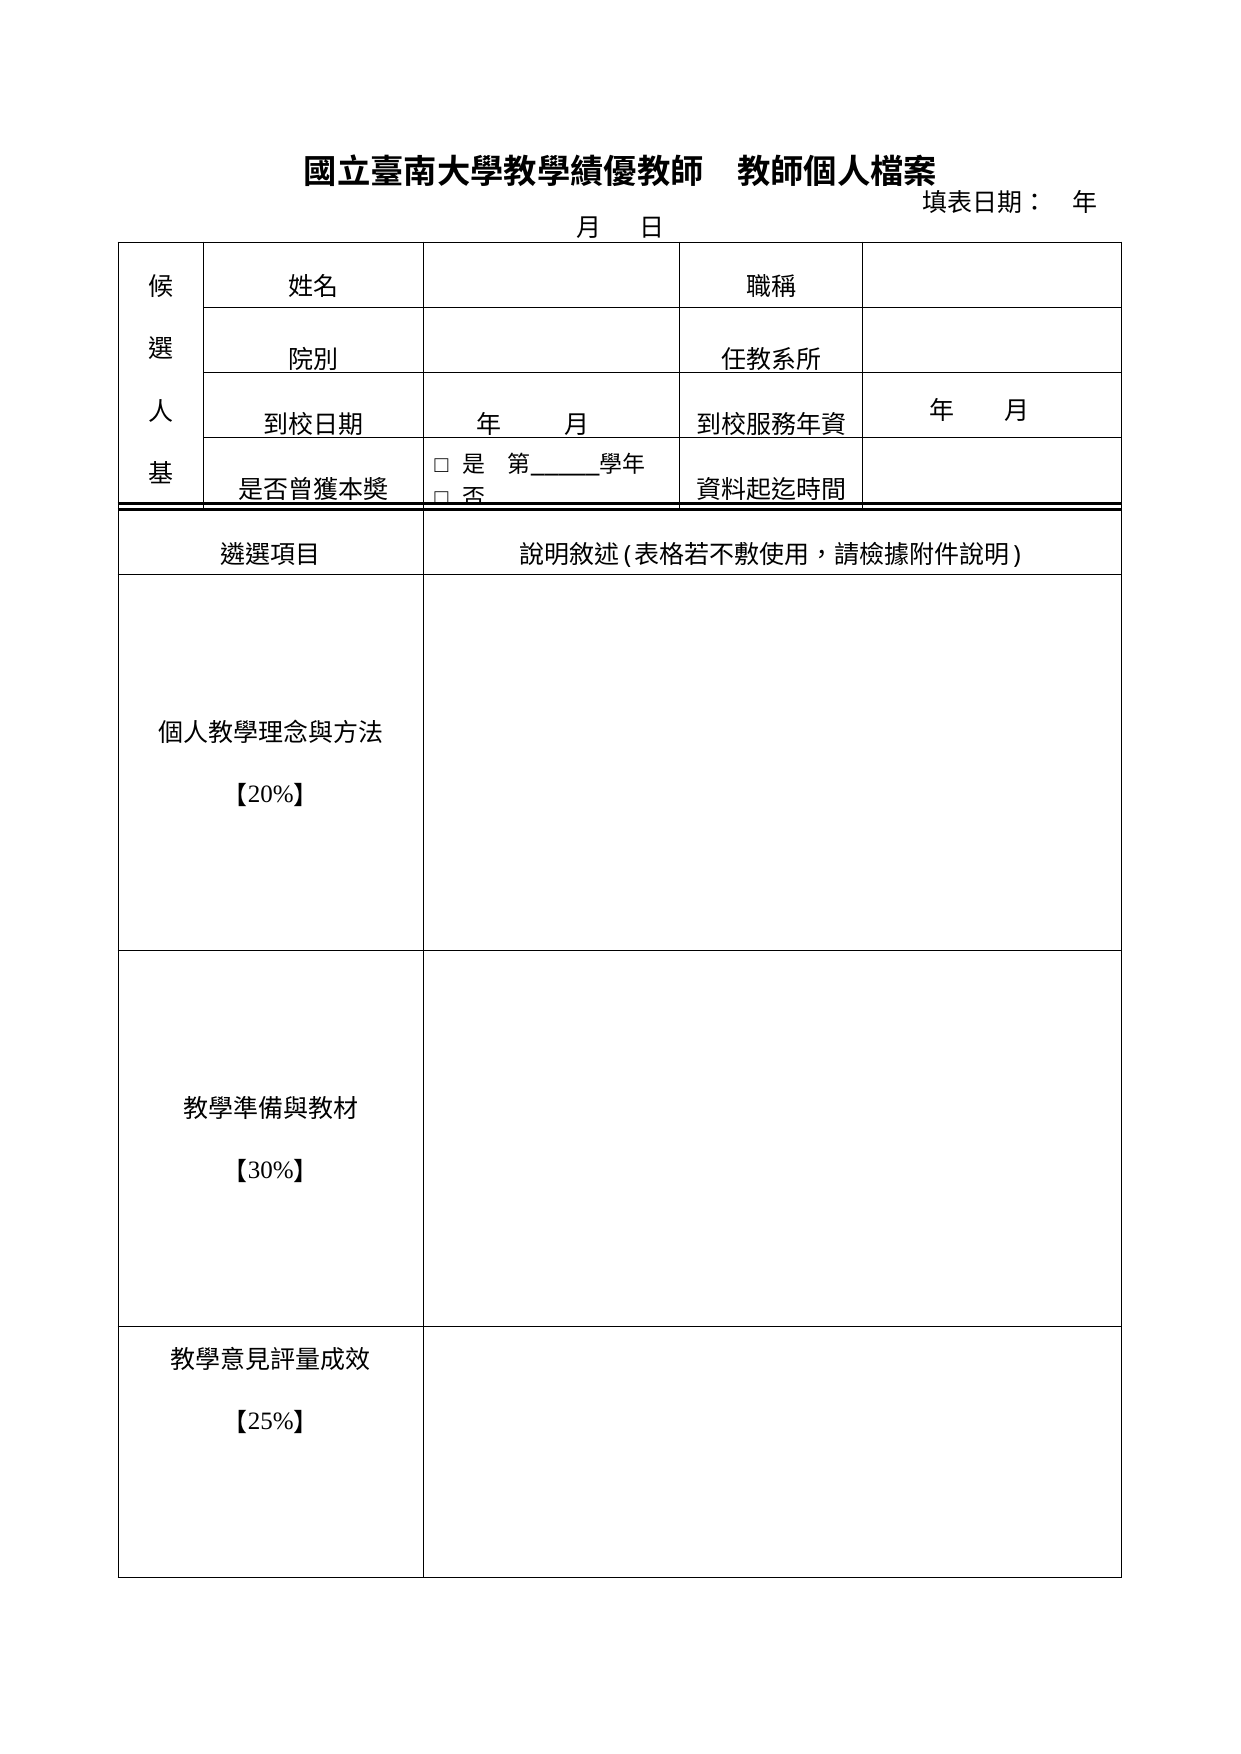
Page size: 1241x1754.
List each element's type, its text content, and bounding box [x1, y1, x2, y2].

table_header [424, 243, 679, 307]
table_cell 個人教學理念與方法【20%】 [119, 575, 423, 949]
table_header 候 選 人 基 本 資 料 [119, 243, 203, 502]
table_header [863, 243, 1121, 307]
text 國立臺南大學教學績優教師 教師個人檔案 [118, 127, 1122, 189]
table_cell 到校日期 [204, 373, 423, 437]
table_cell 資料起迄時間 [680, 438, 862, 502]
table_cell [424, 575, 1121, 949]
table_header 姓名 [204, 243, 423, 307]
table_cell [424, 1327, 1121, 1577]
table_cell 說明敘述(表格若不敷使用，請檢據附件說明) [424, 511, 1121, 573]
table_cell 年 月 [863, 373, 1121, 437]
table_cell 到校服務年資 [680, 373, 862, 437]
table_cell [424, 951, 1121, 1326]
table_cell [863, 438, 1121, 502]
table_cell 遴選項目 [119, 511, 423, 573]
table_cell 教學準備與教材 【30%】 [119, 951, 423, 1326]
text 填表日期： 年 月 日 [118, 192, 1122, 242]
table_cell 年 月 [424, 373, 679, 437]
table_cell □ 是 第_____學年 □ 否 [424, 438, 679, 502]
table_cell 教學意見評量成效 【25%】 [119, 1327, 423, 1577]
table_header 職稱 [680, 243, 862, 307]
table_cell [424, 308, 679, 372]
table_cell 院別 [204, 308, 423, 372]
table_cell 任教系所 [680, 308, 862, 372]
table_cell 是否曾獲本奬 [204, 438, 423, 502]
table_cell [863, 308, 1121, 372]
